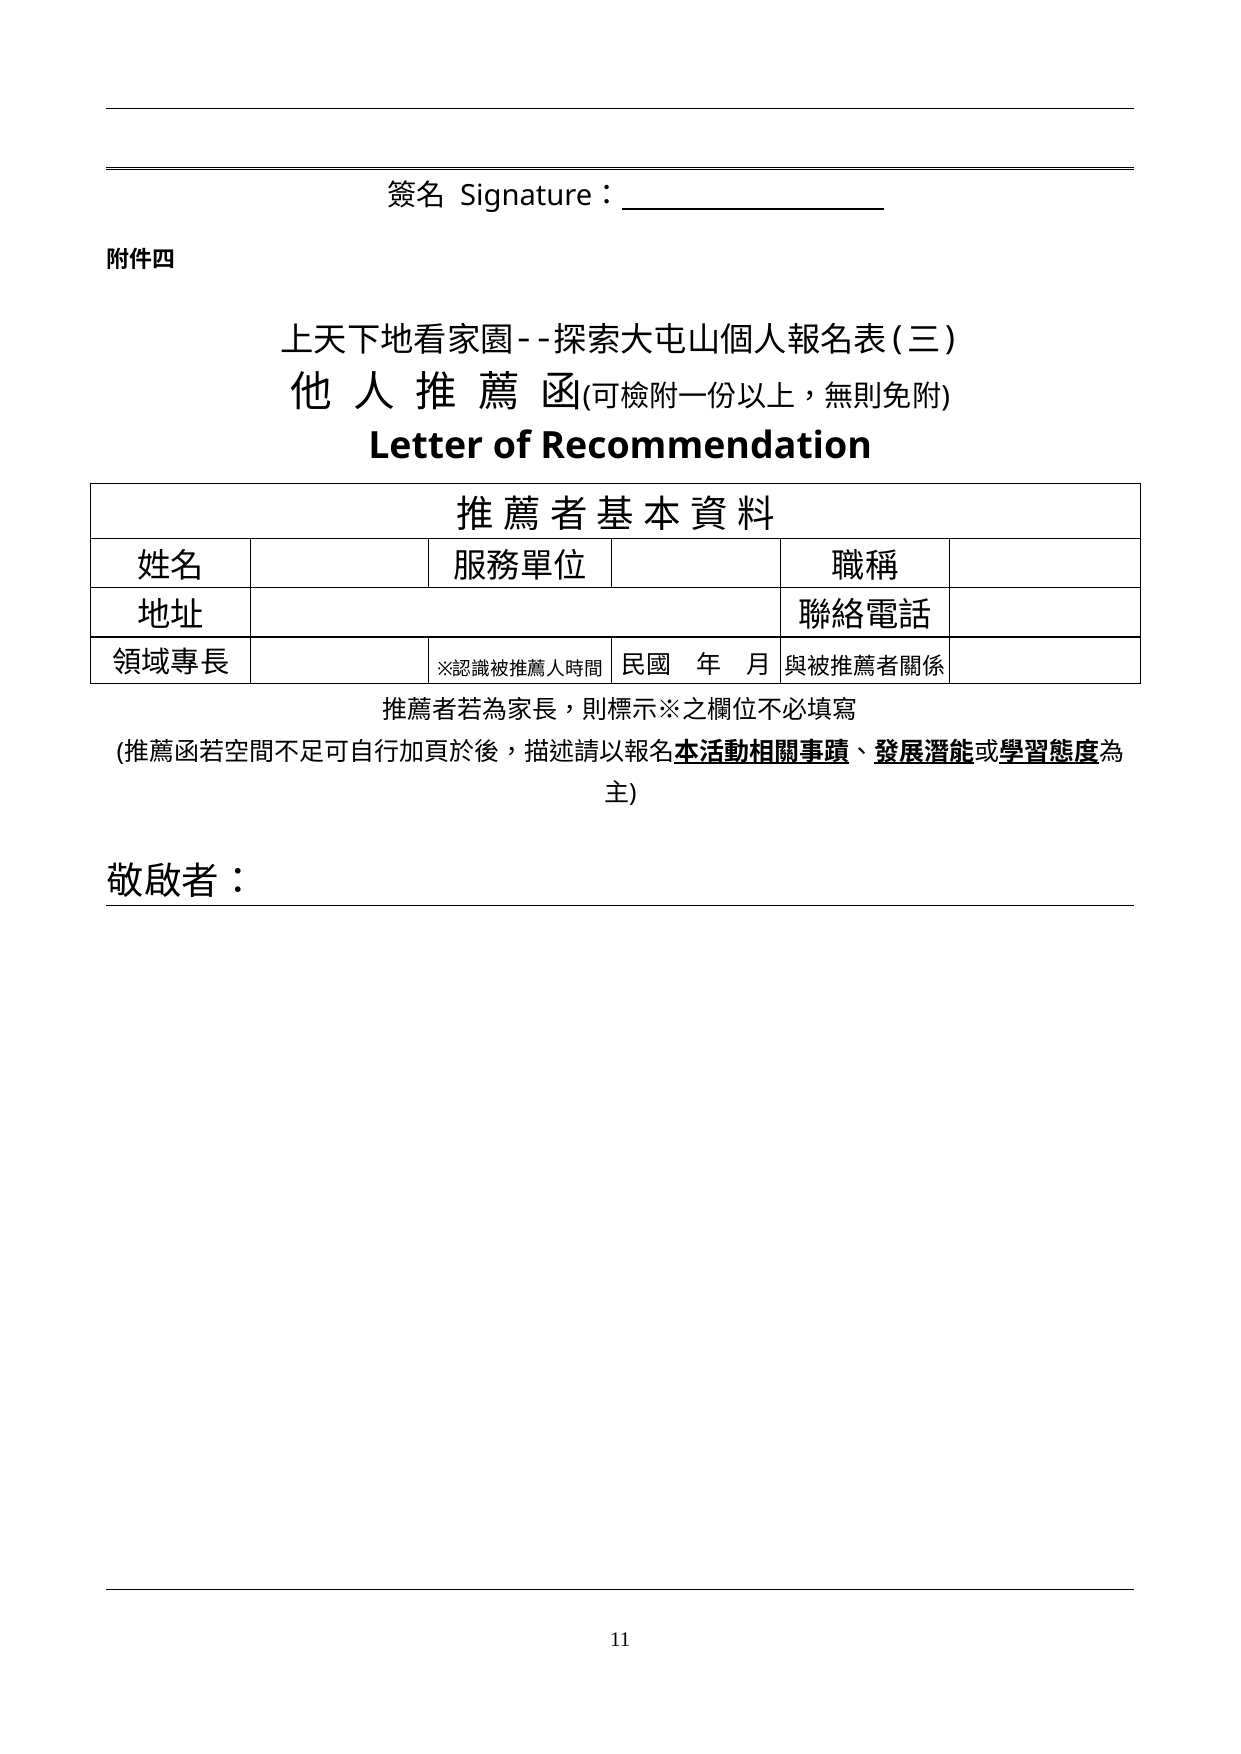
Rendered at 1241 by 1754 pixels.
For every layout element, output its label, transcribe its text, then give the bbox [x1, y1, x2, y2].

text 上天下地看家園--探索大屯山個人報名表(三) [106, 295, 1134, 358]
table_cell [251, 588, 780, 636]
text 敬啟者： [106, 851, 1134, 905]
text 推薦者若為家長，則標示※之欄位不必填寫 [106, 684, 1134, 726]
table_cell 與被推薦者關係 [781, 638, 949, 683]
table_cell 領域專長 [91, 638, 250, 683]
table_cell ※認識被推薦人時間 [429, 638, 611, 683]
table_cell [950, 638, 1140, 683]
table_cell [251, 638, 428, 683]
table_cell [950, 588, 1140, 636]
table_cell [950, 539, 1140, 587]
table_cell 職稱 [781, 539, 949, 587]
table_cell 服務單位 [429, 539, 611, 587]
table_cell [612, 539, 780, 587]
table_cell 民國 年 月 [612, 638, 780, 683]
table_cell 姓名 [91, 539, 250, 587]
text Letter of Recommendation [106, 418, 1134, 469]
text (推薦函若空間不足可自行加頁於後，描述請以報名本活動相關事蹟、發展潛能或學習態度為主) [106, 726, 1134, 809]
text 他 人 推 薦 函(可檢附一份以上，無則免附) [106, 358, 1134, 418]
table_cell 地址 [91, 588, 250, 636]
text 附件四 [106, 240, 1134, 274]
table_cell 聯絡電話 [781, 588, 949, 636]
table_header 推薦者基本資料 [91, 484, 1140, 538]
text 簽名 Signature： [106, 170, 1134, 214]
table_cell [251, 539, 428, 587]
